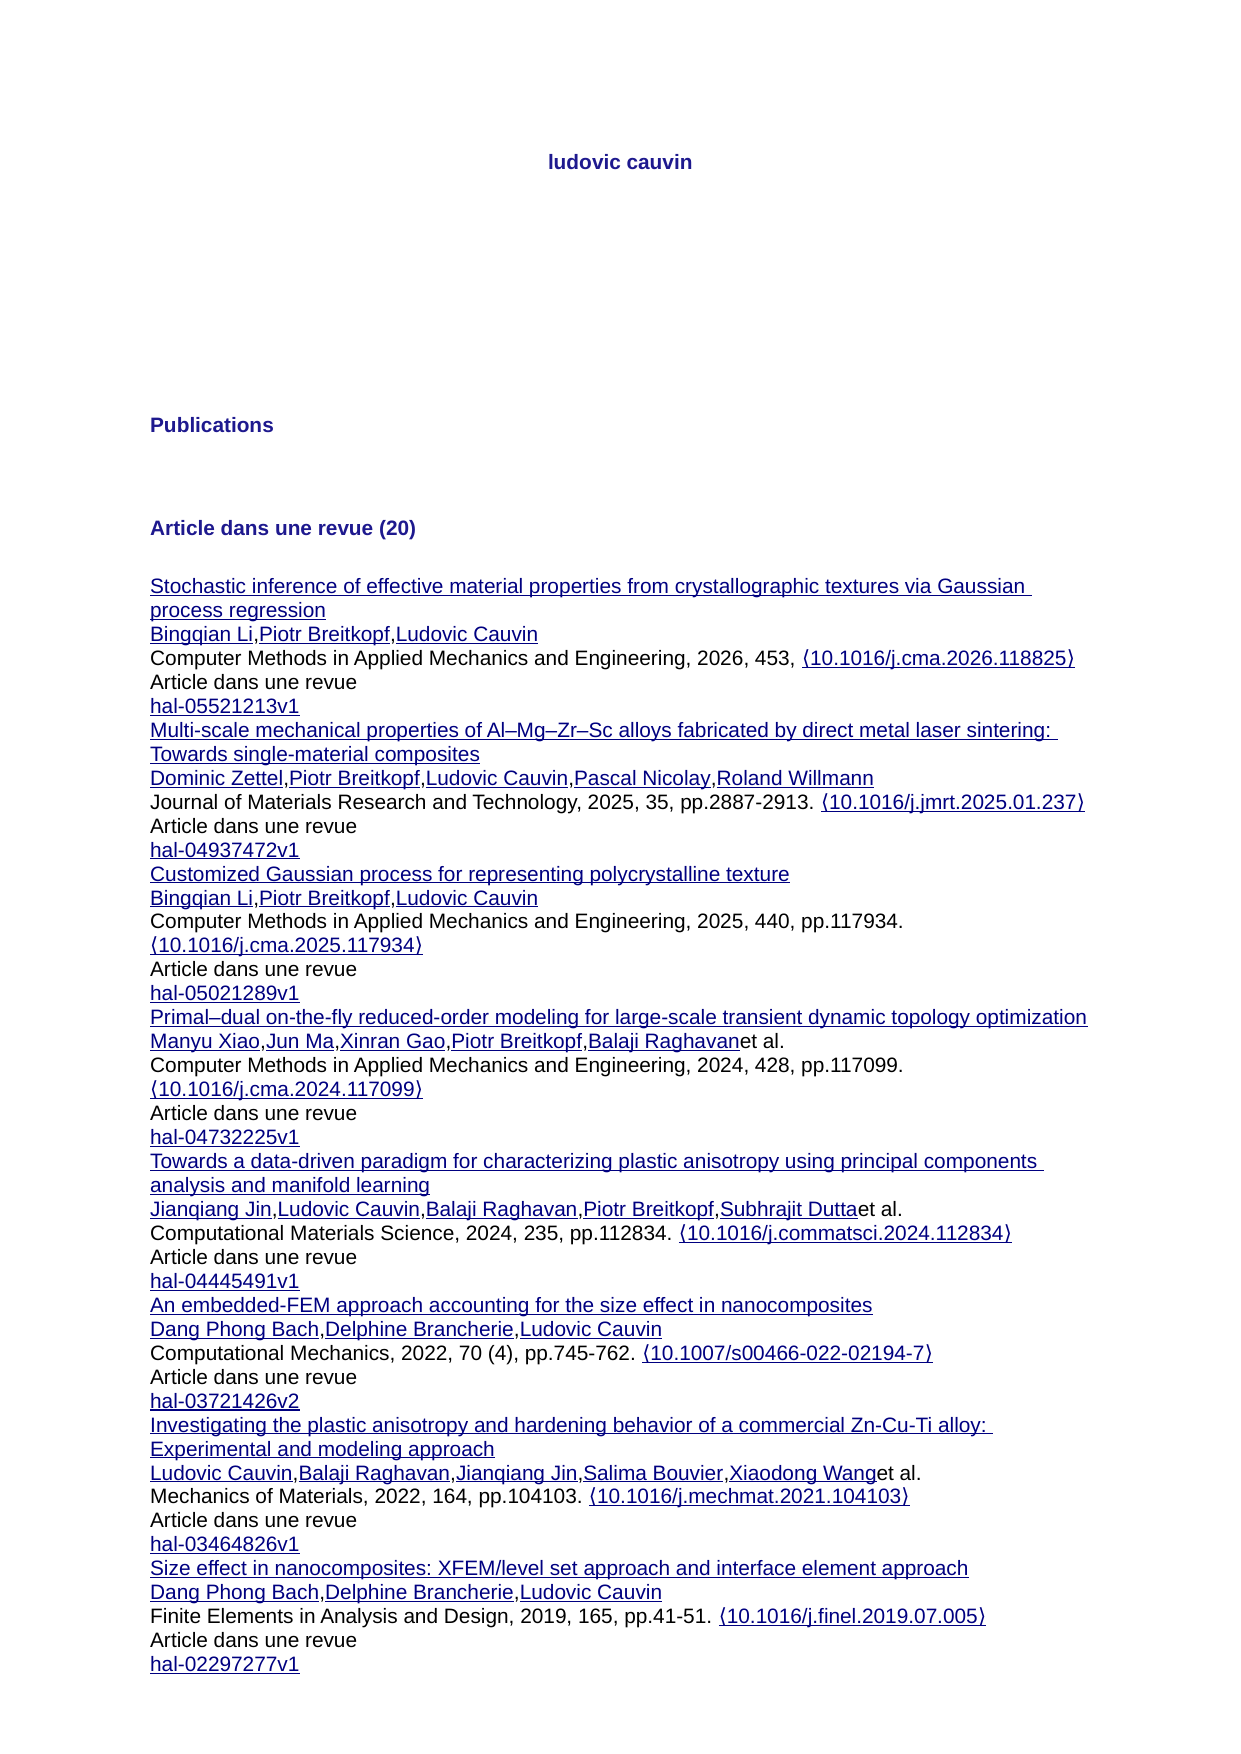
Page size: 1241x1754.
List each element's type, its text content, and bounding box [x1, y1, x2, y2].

subtitle ludovic cauvin [150, 150, 1090, 174]
table_cell Multi-scale mechanical properties of Al–Mg–Zr–Sc alloys fabricated by direct metal laser sintering: Towards single-material composites Dominic Zettel,Piotr Breitkopf,Ludovic Cauvin,Pascal Nicolay,Roland Willmann Journal of Materials Research and Technology, 2025, 35, pp.2887-2913. ⟨10.1016/j.jmrt.2025.01.237⟩ Article dans une revue hal-04937472v1 [150, 718, 1090, 861]
table_cell Primal–dual on-the-fly reduced-order modeling for large-scale transient dynamic topology optimization Manyu Xiao,Jun Ma,Xinran Gao,Piotr Breitkopf,Balaji Raghavanet al. Computer Methods in Applied Mechanics and Engineering, 2024, 428, pp.117099. ⟨10.1016/j.cma.2024.117099⟩ Article dans une revue hal-04732225v1 [150, 1005, 1090, 1149]
table_header Stochastic inference of effective material properties from crystallographic textures via Gaussian process regression Bingqian Li,Piotr Breitkopf,Ludovic Cauvin Computer Methods in Applied Mechanics and Engineering, 2026, 453, ⟨10.1016/j.cma.2026.118825⟩ Article dans une revue hal-05521213v1 [150, 574, 1090, 718]
table_cell Size effect in nanocomposites: XFEM/level set approach and interface element approach Dang Phong Bach,Delphine Brancherie,Ludovic Cauvin Finite Elements in Analysis and Design, 2019, 165, pp.41-51. ⟨10.1016/j.finel.2019.07.005⟩ Article dans une revue hal-02297277v1 [150, 1556, 1090, 1676]
subtitle Publications [150, 412, 1090, 436]
table_cell Investigating the plastic anisotropy and hardening behavior of a commercial Zn-Cu-Ti alloy: Experimental and modeling approach Ludovic Cauvin,Balaji Raghavan,Jianqiang Jin,Salima Bouvier,Xiaodong Wanget al. Mechanics of Materials, 2022, 164, pp.104103. ⟨10.1016/j.mechmat.2021.104103⟩ Article dans une revue hal-03464826v1 [150, 1413, 1090, 1556]
table_cell An embedded-FEM approach accounting for the size effect in nanocomposites Dang Phong Bach,Delphine Brancherie,Ludovic Cauvin Computational Mechanics, 2022, 70 (4), pp.745-762. ⟨10.1007/s00466-022-02194-7⟩ Article dans une revue hal-03721426v2 [150, 1293, 1090, 1412]
table_cell Towards a data-driven paradigm for characterizing plastic anisotropy using principal components analysis and manifold learning Jianqiang Jin,Ludovic Cauvin,Balaji Raghavan,Piotr Breitkopf,Subhrajit Duttaet al. Computational Materials Science, 2024, 235, pp.112834. ⟨10.1016/j.commatsci.2024.112834⟩ Article dans une revue hal-04445491v1 [150, 1149, 1090, 1293]
subtitle Article dans une revue (20) [150, 516, 1090, 539]
table_cell Customized Gaussian process for representing polycrystalline texture Bingqian Li,Piotr Breitkopf,Ludovic Cauvin Computer Methods in Applied Mechanics and Engineering, 2025, 440, pp.117934. ⟨10.1016/j.cma.2025.117934⟩ Article dans une revue hal-05021289v1 [150, 861, 1090, 1005]
